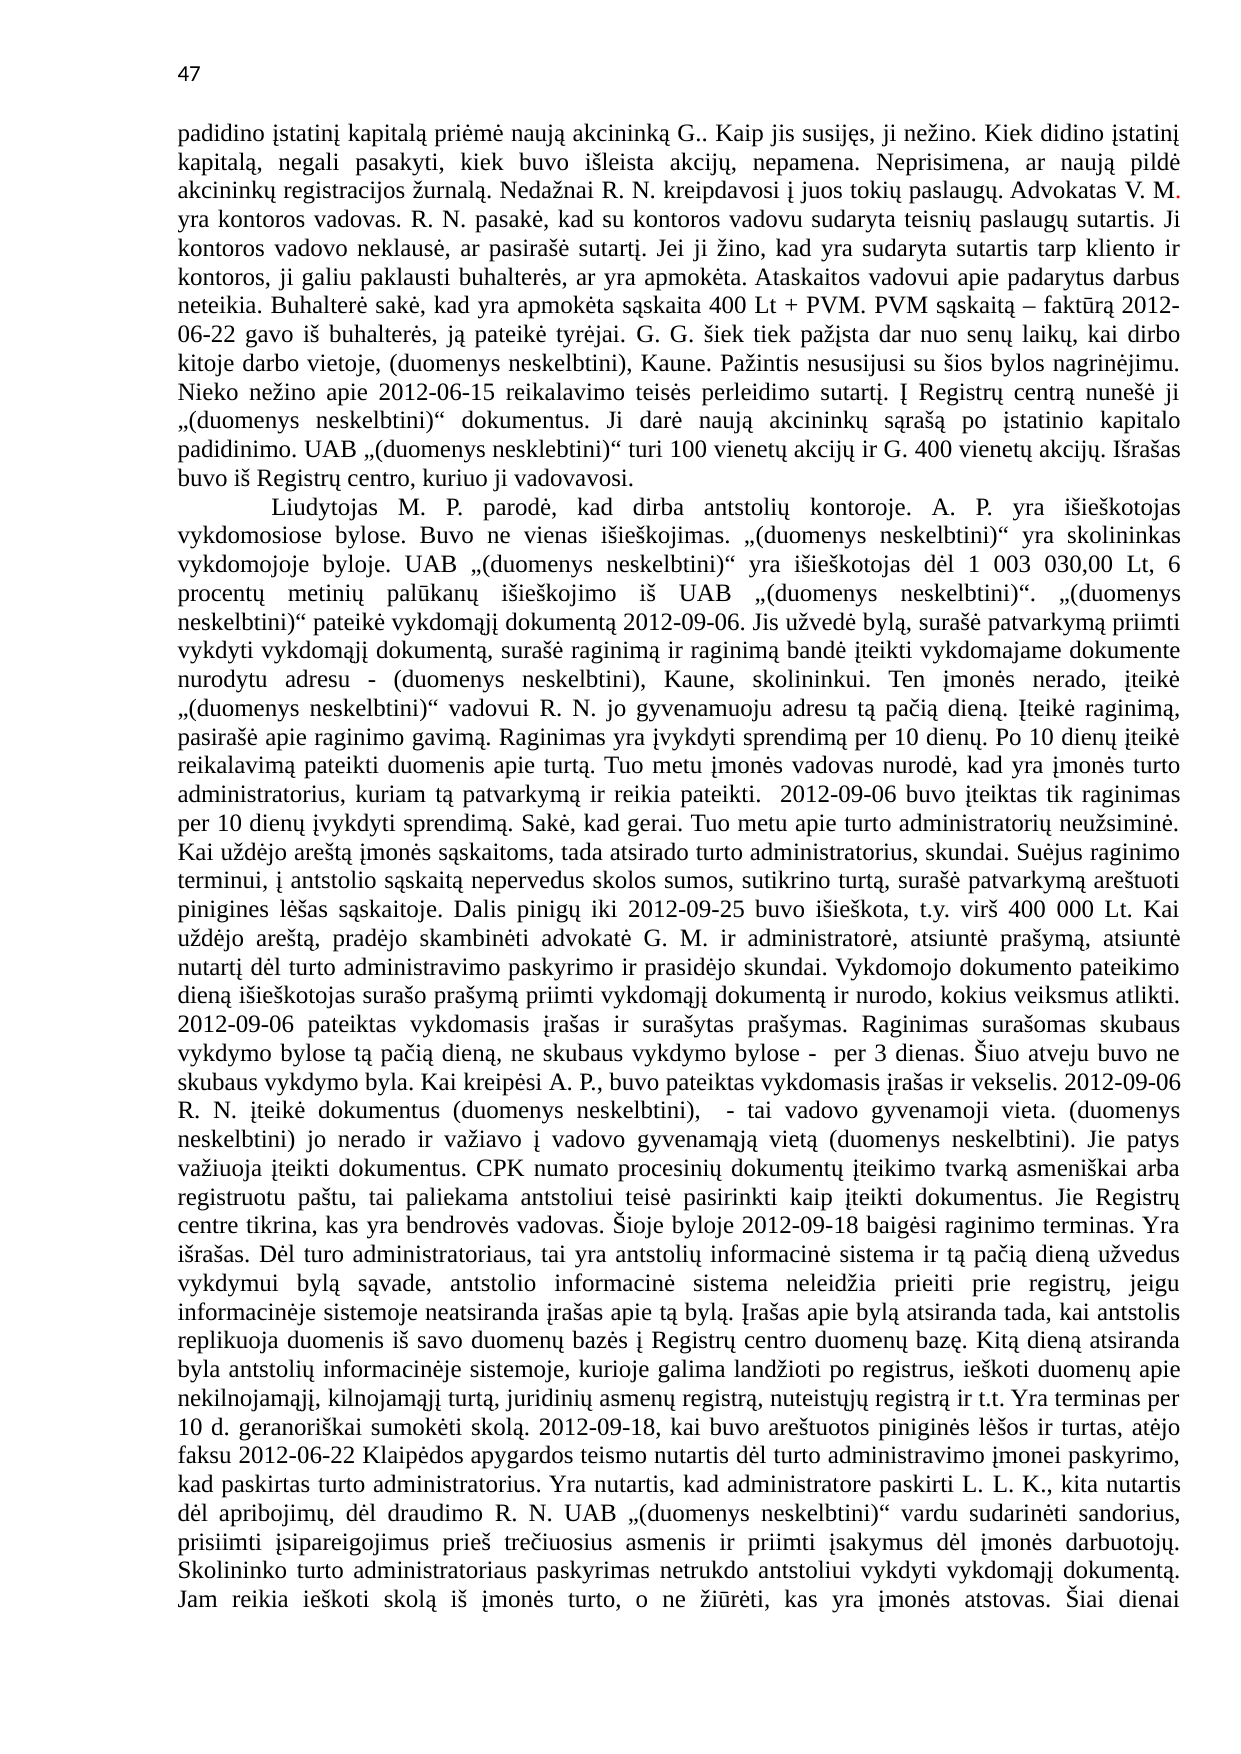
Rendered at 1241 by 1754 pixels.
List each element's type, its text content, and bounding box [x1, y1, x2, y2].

text padidino įstatinį kapitalą priėmė naują akcininką G.. Kaip jis susijęs, ji nežino. Kiek didino įstatinį kapitalą, negali pasakyti, kiek buvo išleista akcijų, nepamena. Neprisimena, ar naują pildė akcininkų registracijos žurnalą. Nedažnai R. N. kreipdavosi į juos tokių paslaugų. Advokatas V. M. yra kontoros vadovas. R. N. pasakė, kad su kontoros vadovu sudaryta teisnių paslaugų sutartis. Ji kontoros vadovo neklausė, ar pasirašė sutartį. Jei ji žino, kad yra sudaryta sutartis tarp kliento ir kontoros, ji galiu paklausti buhalterės, ar yra apmokėta. Ataskaitos vadovui apie padarytus darbus neteikia. Buhalterė sakė, kad yra apmokėta sąskaita 400 Lt + PVM. PVM sąskaitą – faktūrą 2012-06-22 gavo iš buhalterės, ją pateikė tyrėjai. G. G. šiek tiek pažįsta dar nuo senų laikų, kai dirbo kitoje darbo vietoje, (duomenys neskelbtini), Kaune. Pažintis nesusijusi su šios bylos nagrinėjimu. Nieko nežino apie 2012-06-15 reikalavimo teisės perleidimo sutartį. Į Registrų centrą nunešė ji „(duomenys neskelbtini)“ dokumentus. Ji darė naują akcininkų sąrašą po įstatinio kapitalo padidinimo. UAB „(duomenys nesklebtini)“ turi 100 vienetų akcijų ir G. 400 vienetų akcijų. Išrašas buvo iš Registrų centro, kuriuo ji vadovavosi. [177, 118, 1181, 492]
text Liudytojas M. P. parodė, kad dirba antstolių kontoroje. A. P. yra išieškotojas vykdomosiose bylose. Buvo ne vienas išieškojimas. „(duomenys neskelbtini)“ yra skolininkas vykdomojoje byloje. UAB „(duomenys neskelbtini)“ yra išieškotojas dėl 1 003 030,00 Lt, 6 procentų metinių palūkanų išieškojimo iš UAB „(duomenys neskelbtini)“. „(duomenys neskelbtini)“ pateikė vykdomąjį dokumentą 2012-09-06. Jis užvedė bylą, surašė patvarkymą priimti vykdyti vykdomąjį dokumentą, surašė raginimą ir raginimą bandė įteikti vykdomajame dokumente nurodytu adresu - (duomenys neskelbtini), Kaune, skolininkui. Ten įmonės nerado, įteikė „(duomenys neskelbtini)“ vadovui R. N. jo gyvenamuoju adresu tą pačią dieną. Įteikė raginimą, pasirašė apie raginimo gavimą. Raginimas yra įvykdyti sprendimą per 10 dienų. Po 10 dienų įteikė reikalavimą pateikti duomenis apie turtą. Tuo metu įmonės vadovas nurodė, kad yra įmonės turto administratorius, kuriam tą patvarkymą ir reikia pateikti. 2012-09-06 buvo įteiktas tik raginimas per 10 dienų įvykdyti sprendimą. Sakė, kad gerai. Tuo metu apie turto administratorių neužsiminė. Kai uždėjo areštą įmonės sąskaitoms, tada atsirado turto administratorius, skundai. Suėjus raginimo terminui, į antstolio sąskaitą nepervedus skolos sumos, sutikrino turtą, surašė patvarkymą areštuoti pinigines lėšas sąskaitoje. Dalis pinigų iki 2012-09-25 buvo išieškota, t.y. virš 400 000 Lt. Kai uždėjo areštą, pradėjo skambinėti advokatė G. M. ir administratorė, atsiuntė prašymą, atsiuntė nutartį dėl turto administravimo paskyrimo ir prasidėjo skundai. Vykdomojo dokumento pateikimo dieną išieškotojas surašo prašymą priimti vykdomąjį dokumentą ir nurodo, kokius veiksmus atlikti. 2012-09-06 pateiktas vykdomasis įrašas ir surašytas prašymas. Raginimas surašomas skubaus vykdymo bylose tą pačią dieną, ne skubaus vykdymo bylose - per 3 dienas. Šiuo atveju buvo ne skubaus vykdymo byla. Kai kreipėsi A. P., buvo pateiktas vykdomasis įrašas ir vekselis. 2012-09-06 R. N. įteikė dokumentus (duomenys neskelbtini), - tai vadovo gyvenamoji vieta. (duomenys neskelbtini) jo nerado ir važiavo į vadovo gyvenamąją vietą (duomenys neskelbtini). Jie patys važiuoja įteikti dokumentus. CPK numato procesinių dokumentų įteikimo tvarką asmeniškai arba registruotu paštu, tai paliekama antstoliui teisė pasirinkti kaip įteikti dokumentus. Jie Registrų centre tikrina, kas yra bendrovės vadovas. Šioje byloje 2012-09-18 baigėsi raginimo terminas. Yra išrašas. Dėl turo administratoriaus, tai yra antstolių informacinė sistema ir tą pačią dieną užvedus vykdymui bylą sąvade, antstolio informacinė sistema neleidžia prieiti prie registrų, jeigu informacinėje sistemoje neatsiranda įrašas apie tą bylą. Įrašas apie bylą atsiranda tada, kai antstolis replikuoja duomenis iš savo duomenų bazės į Registrų centro duomenų bazę. Kitą dieną atsiranda byla antstolių informacinėje sistemoje, kurioje galima landžioti po registrus, ieškoti duomenų apie nekilnojamąjį, kilnojamąjį turtą, juridinių asmenų registrą, nuteistųjų registrą ir t.t. Yra terminas per 10 d. geranoriškai sumokėti skolą. 2012-09-18, kai buvo areštuotos piniginės lėšos ir turtas, atėjo faksu 2012-06-22 Klaipėdos apygardos teismo nutartis dėl turto administravimo įmonei paskyrimo, kad paskirtas turto administratorius. Yra nutartis, kad administratore paskirti L. L. K., kita nutartis dėl apribojimų, dėl draudimo R. N. UAB „(duomenys neskelbtini)“ vardu sudarinėti sandorius, prisiimti įsipareigojimus prieš trečiuosius asmenis ir priimti įsakymus dėl įmonės darbuotojų. Skolininko turto administratoriaus paskyrimas netrukdo antstoliui vykdyti vykdomąjį dokumentą. Jam reikia ieškoti skolą iš įmonės turto, o ne žiūrėti, kas yra įmonės atstovas. Šiai dienai [177, 492, 1181, 1613]
